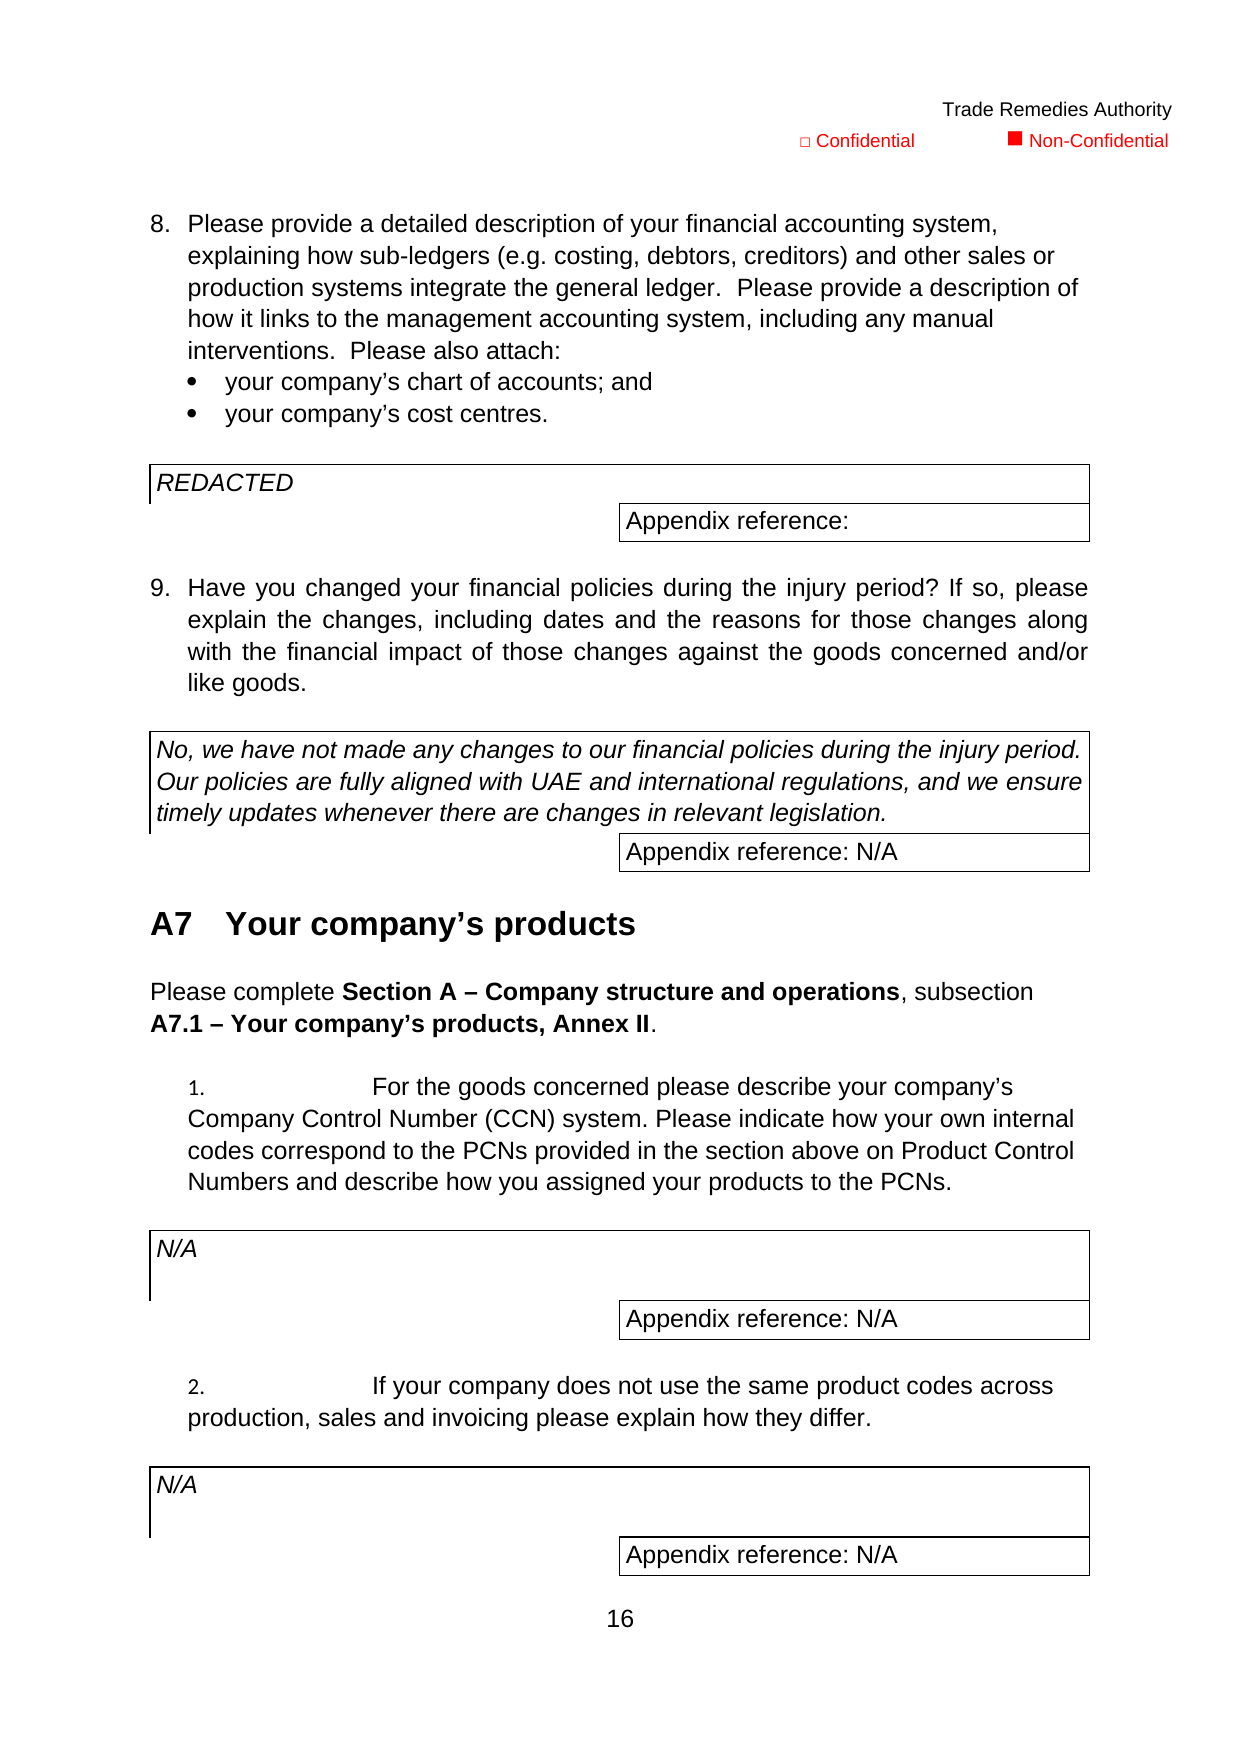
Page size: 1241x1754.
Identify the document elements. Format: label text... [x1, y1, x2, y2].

list For the goods concerned please describe your company’s Company Control Number (CCN) system. Please indicate how your own internal codes correspond to the PCNs provided in the section above on Product Control Numbers and describe how you assigned your products to the PCNs. [187, 1072, 1090, 1196]
table_cell Appendix reference: [620, 504, 1089, 541]
list your company’s chart of accounts; and [187, 367, 1090, 396]
list your company’s cost centres. [187, 399, 1090, 428]
list Please provide a detailed description of your financial accounting system, explaining how sub-ledgers (e.g. costing, debtors, creditors) and other sales or production systems integrate the general ledger. Please provide a description of how it links to the management accounting system, including any manual interventions. Please also attach: [150, 209, 1090, 364]
table_header No, we have not made any changes to our financial policies during the injury period. Our policies are fully aligned with UAE and international regulations, and we ensure timely updates whenever there are changes in relevant legislation. [151, 732, 1089, 833]
table_cell Appendix reference: N/A [620, 1301, 1089, 1339]
list If your company does not use the same product codes across production, sales and invoicing please explain how they differ. [187, 1371, 1090, 1432]
list Have you changed your financial policies during the injury period? If so, please explain the changes, including dates and the reasons for those changes along with the financial impact of those changes against the goods concerned and/or like goods. [150, 573, 1090, 697]
table_cell [150, 834, 619, 871]
table_cell Appendix reference: N/A [620, 1538, 1089, 1575]
subtitle A7 Your company’s products [150, 904, 1090, 942]
table_header N/A [151, 1468, 1089, 1536]
table_cell [150, 504, 619, 541]
table_header N/A [151, 1231, 1089, 1300]
table_cell Appendix reference: N/A [620, 834, 1089, 871]
table_header REDACTED [151, 465, 1089, 502]
table_cell [150, 1538, 619, 1575]
table_cell [150, 1301, 619, 1339]
text Please complete Section A – Company structure and operations, subsection A7.1 – Your company’s products, Annex II. [150, 977, 1090, 1038]
